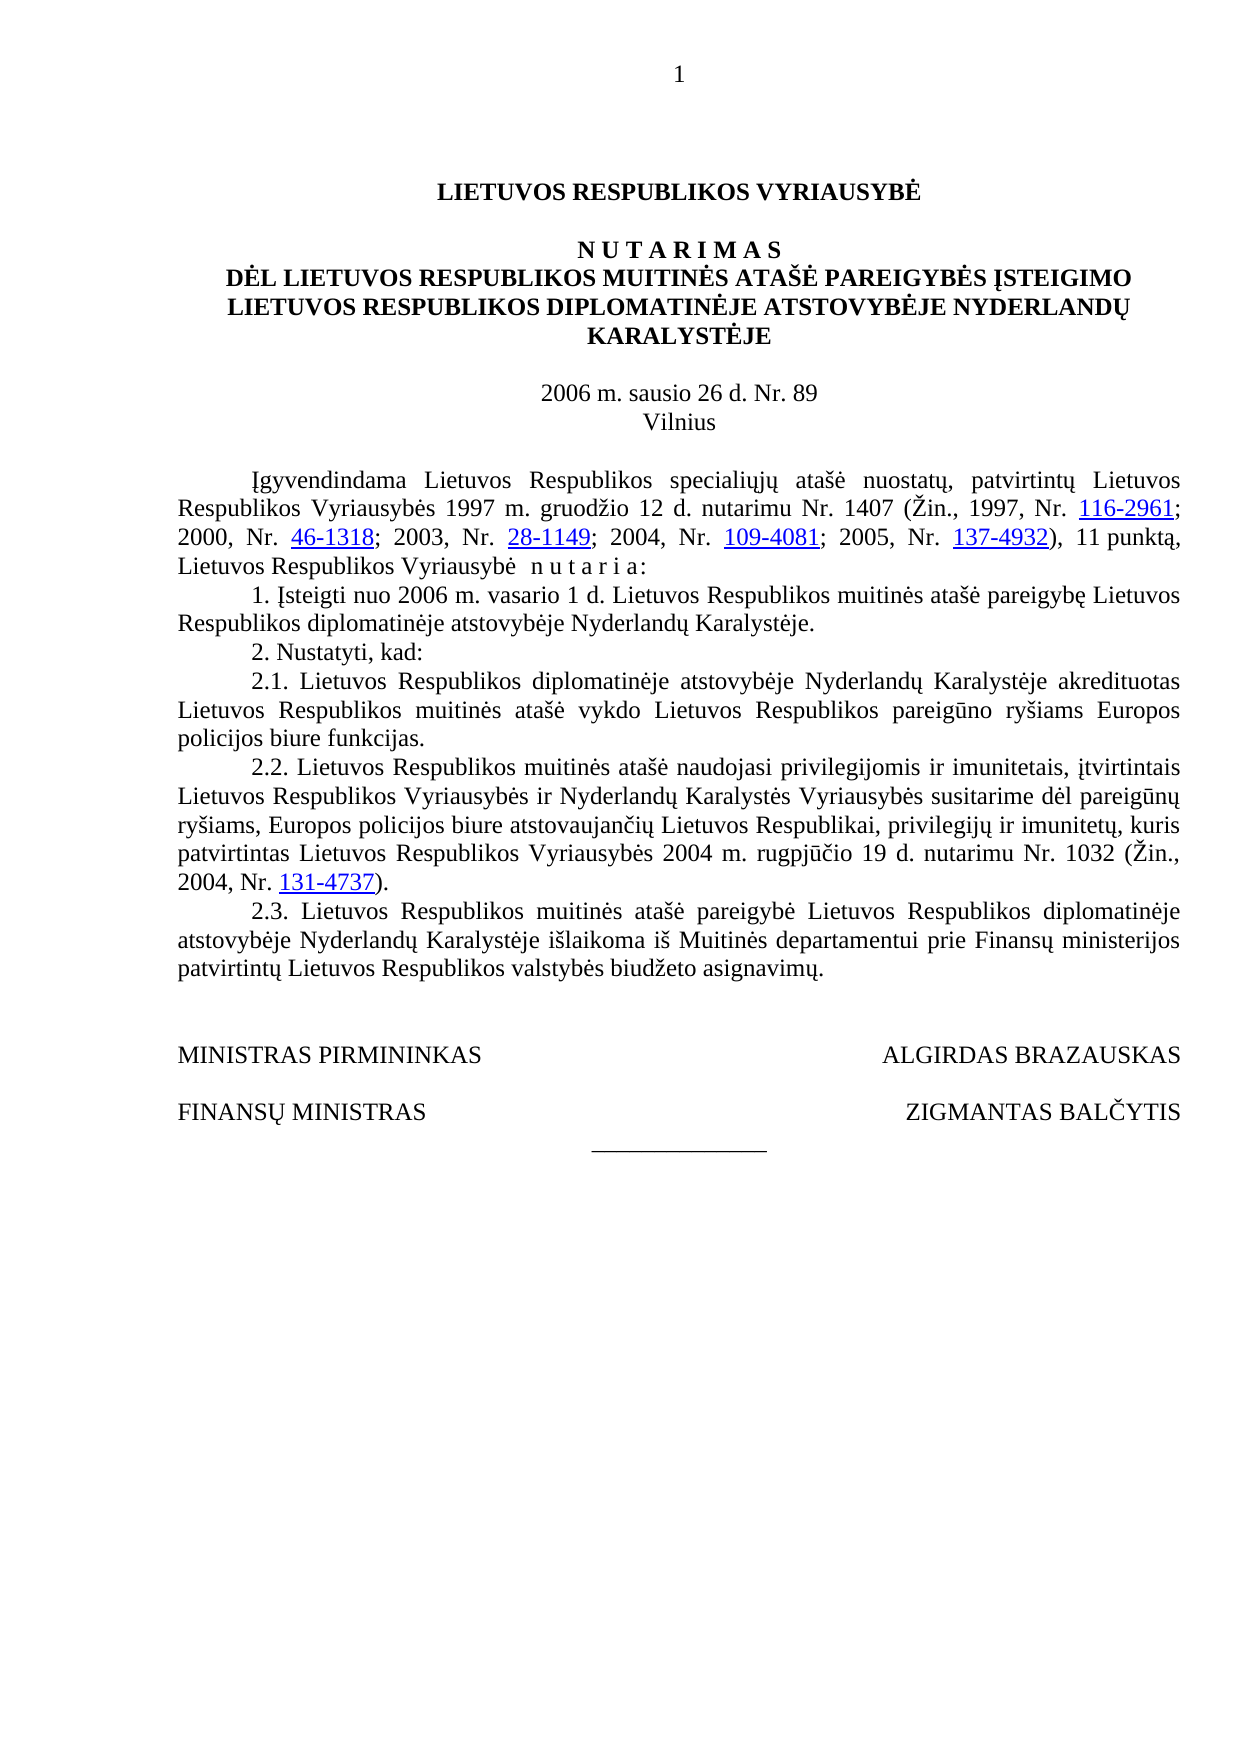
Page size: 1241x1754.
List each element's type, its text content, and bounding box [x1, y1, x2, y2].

text LIETUVOS RESPUBLIKOS VYRIAUSYBĖ [177, 177, 1181, 206]
text Vilnius [177, 407, 1181, 436]
text 2006 m. sausio 26 d. Nr. 89 [177, 378, 1181, 407]
text Finansų ministras Zigmantas Balčytis [177, 1097, 1181, 1126]
text 2.3. Lietuvos Respublikos muitinės atašė pareigybė Lietuvos Respublikos diplomatinėje atstovybėje Nyderlandų Karalystėje išlaikoma iš Muitinės departamentui prie Finansų ministerijos patvirtintų Lietuvos Respublikos valstybės biudžeto asignavimų. [177, 896, 1181, 982]
text 2.1. Lietuvos Respublikos diplomatinėje atstovybėje Nyderlandų Karalystėje akredituotas Lietuvos Respublikos muitinės atašė vykdo Lietuvos Respublikos pareigūno ryšiams Europos policijos biure funkcijas. [177, 666, 1181, 752]
text 1. Įsteigti nuo 2006 m. vasario 1 d. Lietuvos Respublikos muitinės atašė pareigybę Lietuvos Respublikos diplomatinėje atstovybėje Nyderlandų Karalystėje. [177, 580, 1181, 637]
text N U T A R I M A S [177, 235, 1181, 263]
text DĖL LIETUVOS RESPUBLIKOS MUITINĖS ATAŠĖ PAREIGYBĖS ĮSTEIGIMO LIETUVOS RESPUBLIKOS DIPLOMATINĖJE ATSTOVYBĖJE NYDERLANDŲ KARALYSTĖJE [177, 263, 1181, 350]
text Įgyvendindama Lietuvos Respublikos specialiųjų atašė nuostatų, patvirtintų Lietuvos Respublikos Vyriausybės 1997 m. gruodžio 12 d. nutarimu Nr. 1407 (Žin., 1997, Nr. 116-2961; 2000, Nr. 46-1318; 2003, Nr. 28-1149; 2004, Nr. 109-4081; 2005, Nr. 137-4932), 11 punktą, Lietuvos Respublikos Vyriausybė nutaria: [177, 465, 1181, 580]
text ______________ [177, 1126, 1181, 1155]
text 2.2. Lietuvos Respublikos muitinės atašė naudojasi privilegijomis ir imunitetais, įtvirtintais Lietuvos Respublikos Vyriausybės ir Nyderlandų Karalystės Vyriausybės susitarime dėl pareigūnų ryšiams, Europos policijos biure atstovaujančių Lietuvos Respublikai, privilegijų ir imunitetų, kuris patvirtintas Lietuvos Respublikos Vyriausybės 2004 m. rugpjūčio 19 d. nutarimu Nr. 1032 (Žin., 2004, Nr. 131-4737). [177, 752, 1181, 896]
text 2. Nustatyti, kad: [177, 637, 1181, 666]
text Ministras Pirmininkas Algirdas Brazauskas [177, 1040, 1181, 1068]
